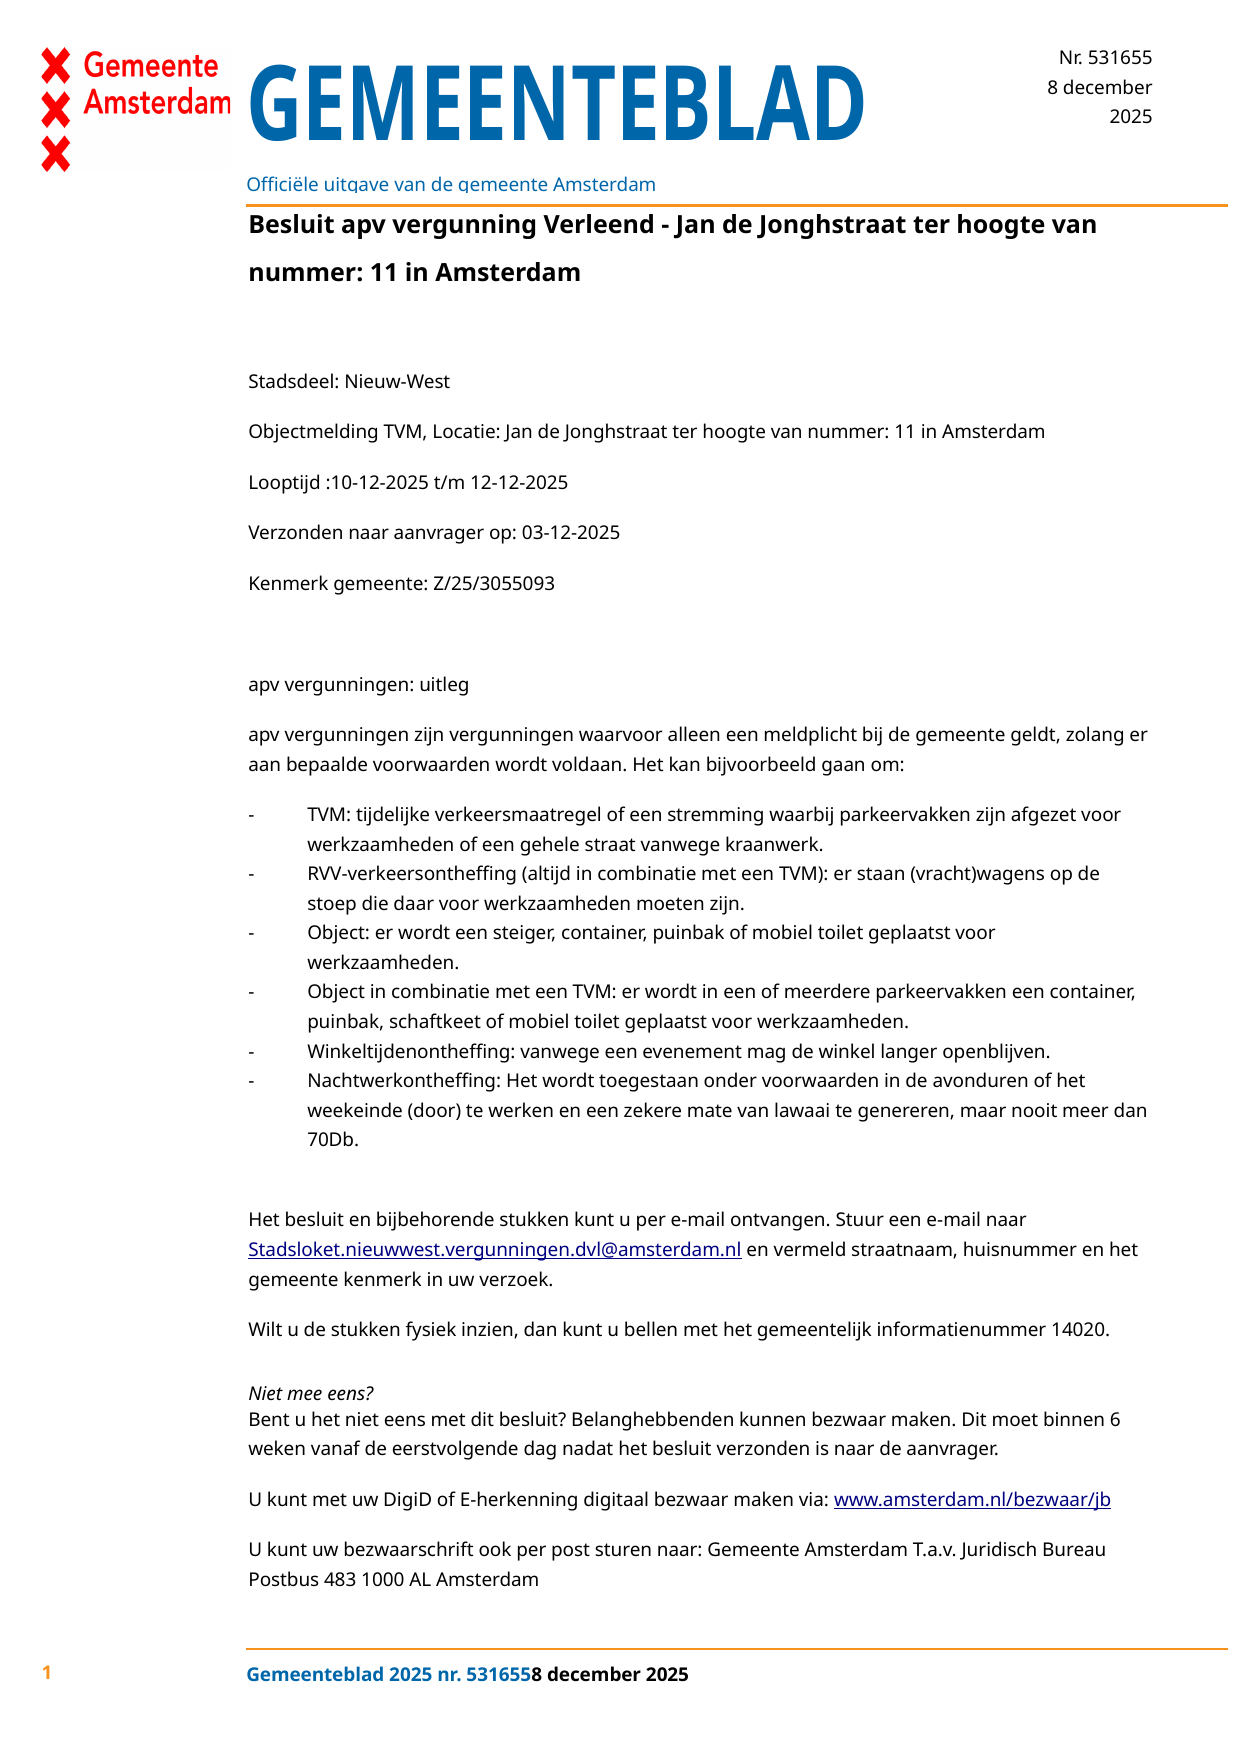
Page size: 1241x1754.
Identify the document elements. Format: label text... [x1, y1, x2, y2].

list Nachtwerkontheffing: Het wordt toegestaan onder voorwaarden in de avonduren of het weekeinde (door) te werken en een zekere mate van lawaai te genereren, maar nooit meer dan 70Db. [248, 1067, 1152, 1152]
text Bent u het niet eens met dit besluit? Belanghebbenden kunnen bezwaar maken. Dit moet binnen 6 weken vanaf de eerstvolgende dag nadat het besluit verzonden is naar de aanvrager. [248, 1406, 1152, 1461]
text Niet mee eens? [248, 1380, 1152, 1406]
text Besluit apv vergunning Verleend - Jan de Jonghstraat ter hoogte van nummer: 11 in Amsterdam [248, 207, 1152, 288]
text Kenmerk gemeente: Z/25/3055093 [248, 570, 1152, 596]
text apv vergunningen: uitleg [248, 671, 1152, 697]
text U kunt met uw DigiD of E-herkenning digitaal bezwaar maken via: www.amsterdam.nl/bezwaar/jb [248, 1486, 1152, 1512]
list TVM: tijdelijke verkeersmaatregel of een stremming waarbij parkeervakken zijn afgezet voor werkzaamheden of een gehele straat vanwege kraanwerk. [248, 801, 1152, 857]
list Winkeltijdenontheffing: vanwege een evenement mag de winkel langer openblijven. [248, 1038, 1152, 1064]
list RVV-verkeersontheffing (altijd in combinatie met een TVM): er staan (vracht)wagens op de stoep die daar voor werkzaamheden moeten zijn. [248, 860, 1152, 916]
text Stadsdeel: Nieuw-West [248, 368, 1152, 394]
text Objectmelding TVM, Locatie: Jan de Jonghstraat ter hoogte van nummer: 11 in Amsterdam [248, 419, 1152, 444]
text apv vergunningen zijn vergunningen waarvoor alleen een meldplicht bij de gemeente geldt, zolang er aan bepaalde voorwaarden wordt voldaan. Het kan bijvoorbeeld gaan om: [248, 721, 1152, 777]
list Object in combinatie met een TVM: er wordt in een of meerdere parkeervakken een container, puinbak, schaftkeet of mobiel toilet geplaatst voor werkzaamheden. [248, 979, 1152, 1034]
text U kunt uw bezwaarschrift ook per post sturen naar: Gemeente Amsterdam T.a.v. Juridisch Bureau Postbus 483 1000 AL Amsterdam [248, 1536, 1152, 1592]
text Het besluit en bijbehorende stukken kunt u per e-mail ontvangen. Stuur een e-mail naar Stadsloket.nieuwwest.vergunningen.dvl@amsterdam.nl en vermeld straatnaam, huisnummer en het gemeente kenmerk in uw verzoek. [248, 1207, 1152, 1292]
text Verzonden naar aanvrager op: 03-12-2025 [248, 519, 1152, 545]
text Looptijd :10-12-2025 t/m 12-12-2025 [248, 469, 1152, 495]
list Object: er wordt een steiger, container, puinbak of mobiel toilet geplaatst voor werkzaamheden. [248, 919, 1152, 975]
text Wilt u de stukken fysiek inzien, dan kunt u bellen met het gemeentelijk informatienummer 14020. [248, 1316, 1152, 1342]
picture [41, 47, 231, 172]
